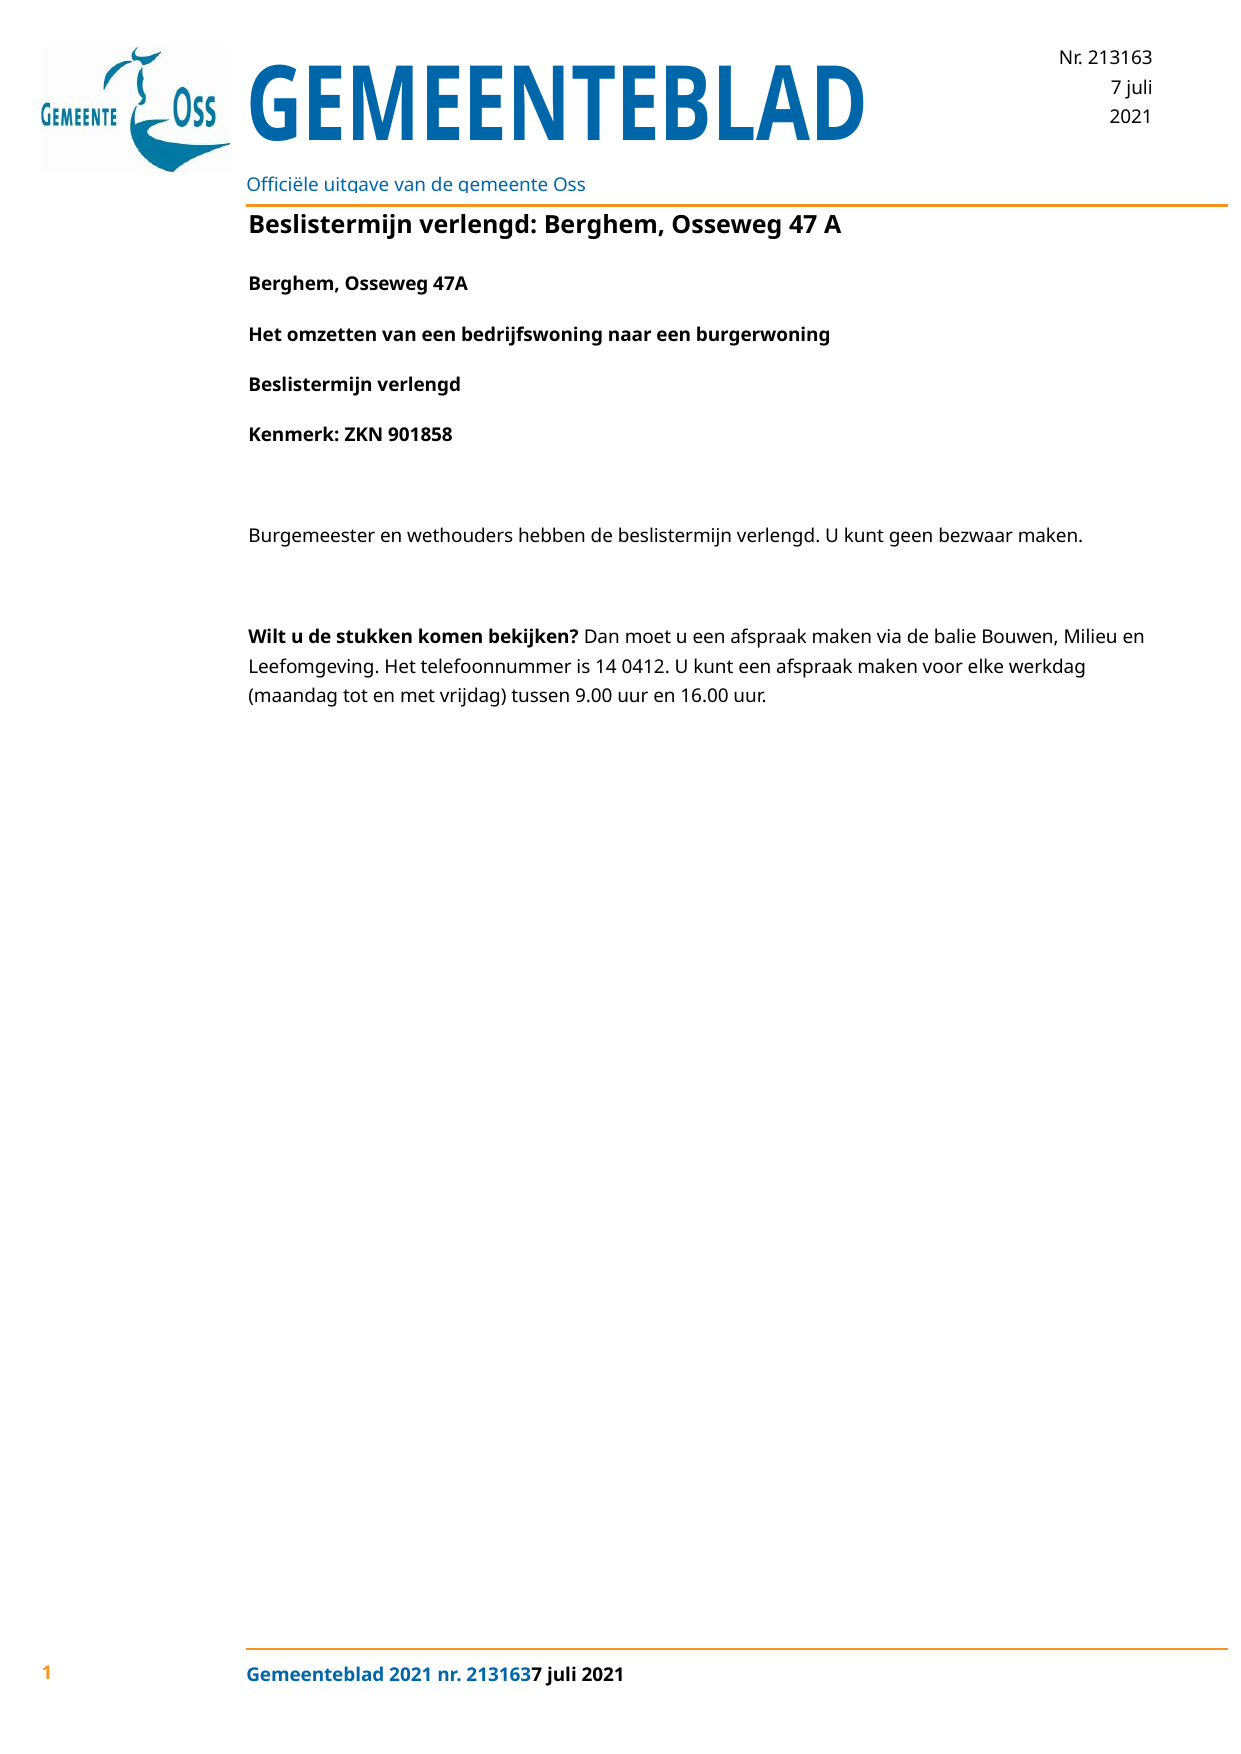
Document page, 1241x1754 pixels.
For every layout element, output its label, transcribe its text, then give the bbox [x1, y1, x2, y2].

picture [41, 47, 231, 172]
text Burgemeester en wethouders hebben de beslistermijn verlengd. U kunt geen bezwaar maken. [248, 522, 1152, 548]
text Wilt u de stukken komen bekijken? Dan moet u een afspraak maken via de balie Bouwen, Milieu en Leefomgeving. Het telefoonnummer is 14 0412. U kunt een afspraak maken voor elke werkdag (maandag tot en met vrijdag) tussen 9.00 uur en 16.00 uur. [248, 623, 1152, 708]
text Kenmerk: ZKN 901858 [248, 422, 1152, 447]
text Beslistermijn verlengd [248, 371, 1152, 397]
text Beslistermijn verlengd: Berghem, Osseweg 47 A [248, 207, 1152, 241]
text Het omzetten van een bedrijfswoning naar een burgerwoning [248, 321, 1152, 346]
text Berghem, Osseweg 47A [248, 270, 1152, 296]
